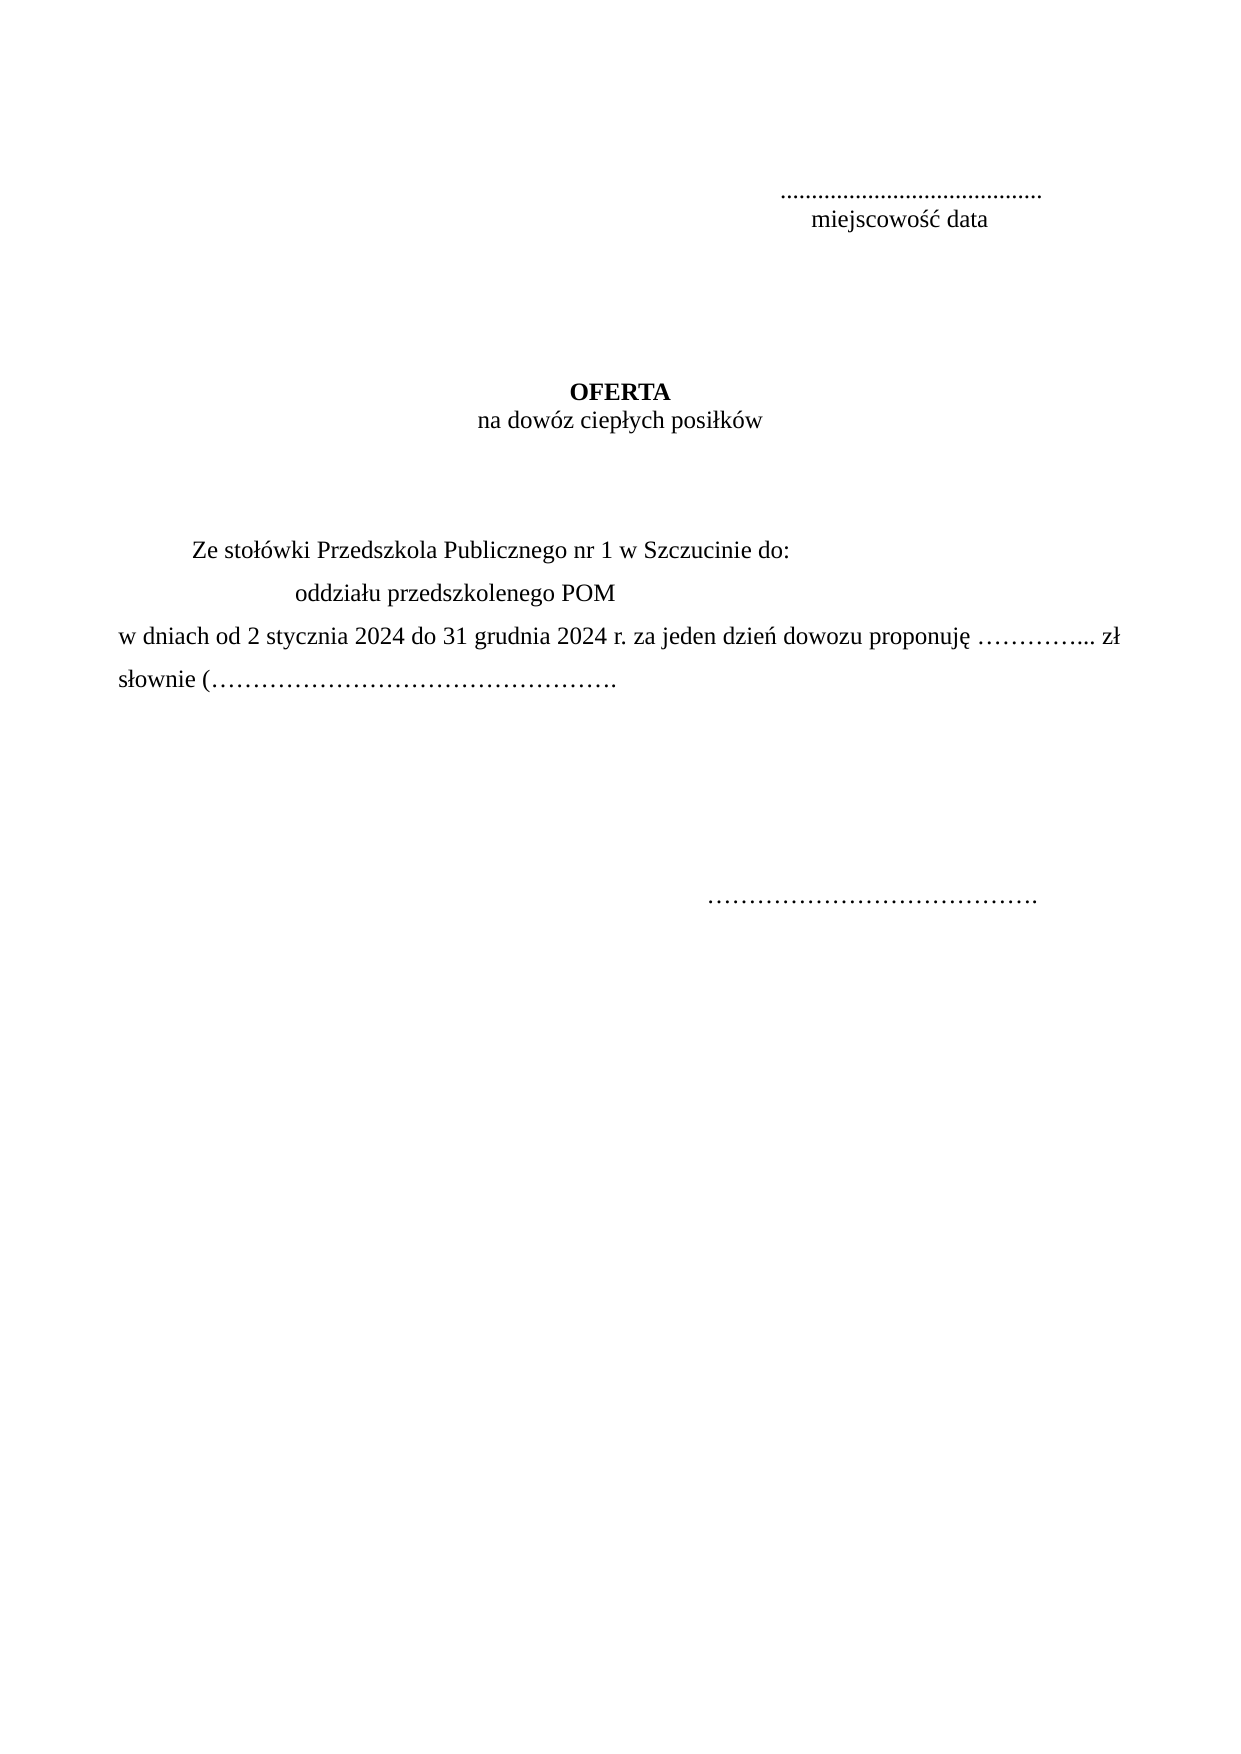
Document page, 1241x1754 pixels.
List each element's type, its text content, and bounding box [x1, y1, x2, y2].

text OFERTA [118, 377, 1122, 406]
text …………………………………. [118, 880, 1122, 909]
text na dowóz ciepłych posiłków [118, 406, 1122, 434]
text miejscowość data [118, 204, 1122, 233]
text Ze stołówki Przedszkola Publicznego nr 1 w Szczucinie do: [118, 535, 1122, 564]
text w dniach od 2 stycznia 2024 do 31 grudnia 2024 r. za jeden dzień dowozu proponuję …………... zł słownie (…………………………………………. [118, 621, 1122, 693]
text .......................................... [118, 176, 1122, 204]
list oddziału przedszkolenego POM [258, 578, 1122, 607]
